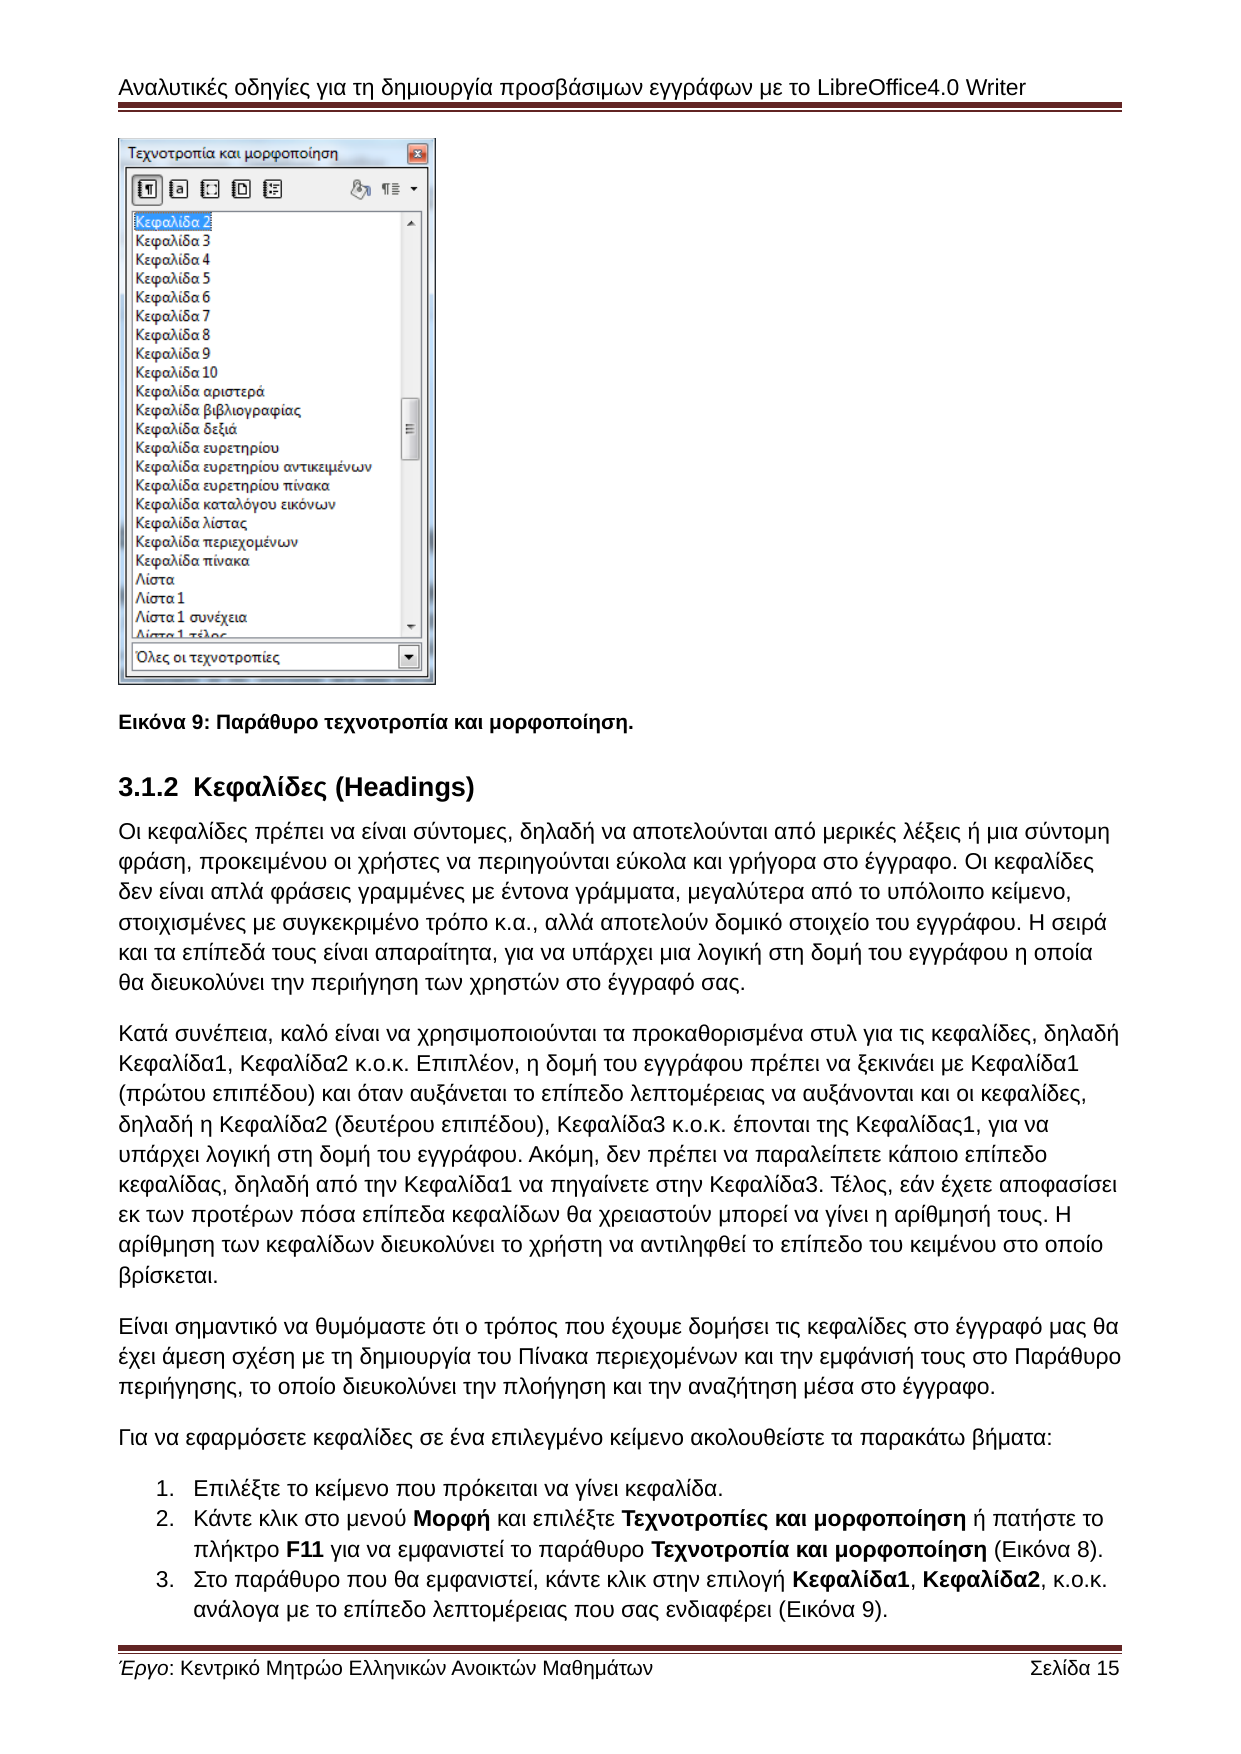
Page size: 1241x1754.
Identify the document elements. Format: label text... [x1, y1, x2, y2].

subtitle Κεφαλίδες (Headings) [118, 771, 1122, 802]
list Στο παράθυρο που θα εμφανιστεί, κάντε κλικ στην επιλογή Κεφαλίδα1, Κεφαλίδα2, κ.ο.κ. ανάλογα με το επίπεδο λεπτομέρειας που σας ενδιαφέρει (Εικόνα 9). [156, 1566, 1122, 1622]
list Κάντε κλικ στο μενού Μορφή και επιλέξτε Τεχνοτροπίες και μορφοποίηση ή πατήστε το πλήκτρο F11 για να εμφανιστεί το παράθυρο Τεχνοτροπία και μορφοποίηση (Εικόνα 8). [156, 1505, 1122, 1562]
text Εικόνα 9: Παράθυρο τεχνοτροπία και μορφοποίηση. [118, 709, 1122, 733]
list Επιλέξτε το κείμενο που πρόκειται να γίνει κεφαλίδα. [156, 1475, 1122, 1502]
text Είναι σημαντικό να θυμόμαστε ότι ο τρόπος που έχουμε δομήσει τις κεφαλίδες στο έγγραφό μας θα έχει άμεση σχέση με τη δημιουργία του Πίνακα περιεχομένων και την εμφάνισή τους στο Παράθυρο περιήγησης, το οποίο διευκολύνει την πλοήγηση και την αναζήτηση μέσα στο έγγραφο. [118, 1313, 1122, 1399]
picture [118, 138, 436, 685]
text Για να εφαρμόσετε κεφαλίδες σε ένα επιλεγμένο κείμενο ακολουθείστε τα παρακάτω βήματα: [118, 1424, 1122, 1451]
text Οι κεφαλίδες πρέπει να είναι σύντομες, δηλαδή να αποτελούνται από μερικές λέξεις ή μια σύντομη φράση, προκειμένου οι χρήστες να περιηγούνται εύκολα και γρήγορα στο έγγραφο. Οι κεφαλίδες δεν είναι απλά φράσεις γραμμένες με έντονα γράμματα, μεγαλύτερα από το υπόλοιπο κείμενο, στοιχισμένες με συγκεκριμένο τρόπο κ.α., αλλά αποτελούν δομικό στοιχείο του εγγράφου. Η σειρά και τα επίπεδά τους είναι απαραίτητα, για να υπάρχει μια λογική στη δομή του εγγράφου η οποία θα διευκολύνει την περιήγηση των χρηστών στο έγγραφό σας. [118, 818, 1122, 995]
text Κατά συνέπεια, καλό είναι να χρησιμοποιούνται τα προκαθορισμένα στυλ για τις κεφαλίδες, δηλαδή Κεφαλίδα1, Κεφαλίδα2 κ.ο.κ. Επιπλέον, η δομή του εγγράφου πρέπει να ξεκινάει με Κεφαλίδα1 (πρώτου επιπέδου) και όταν αυξάνεται το επίπεδο λεπτομέρειας να αυξάνονται και οι κεφαλίδες, δηλαδή η Κεφαλίδα2 (δευτέρου επιπέδου), Κεφαλίδα3 κ.ο.κ. έπονται της Κεφαλίδας1, για να υπάρχει λογική στη δομή του εγγράφου. Ακόμη, δεν πρέπει να παραλείπετε κάποιο επίπεδο κεφαλίδας, δηλαδή από την Κεφαλίδα1 να πηγαίνετε στην Κεφαλίδα3. Τέλος, εάν έχετε αποφασίσει εκ των προτέρων πόσα επίπεδα κεφαλίδων θα χρειαστούν μπορεί να γίνει η αρίθμησή τους. Η αρίθμηση των κεφαλίδων διευκολύνει το χρήστη να αντιληφθεί το επίπεδο του κειμένου στο οποίο βρίσκεται. [118, 1020, 1122, 1288]
